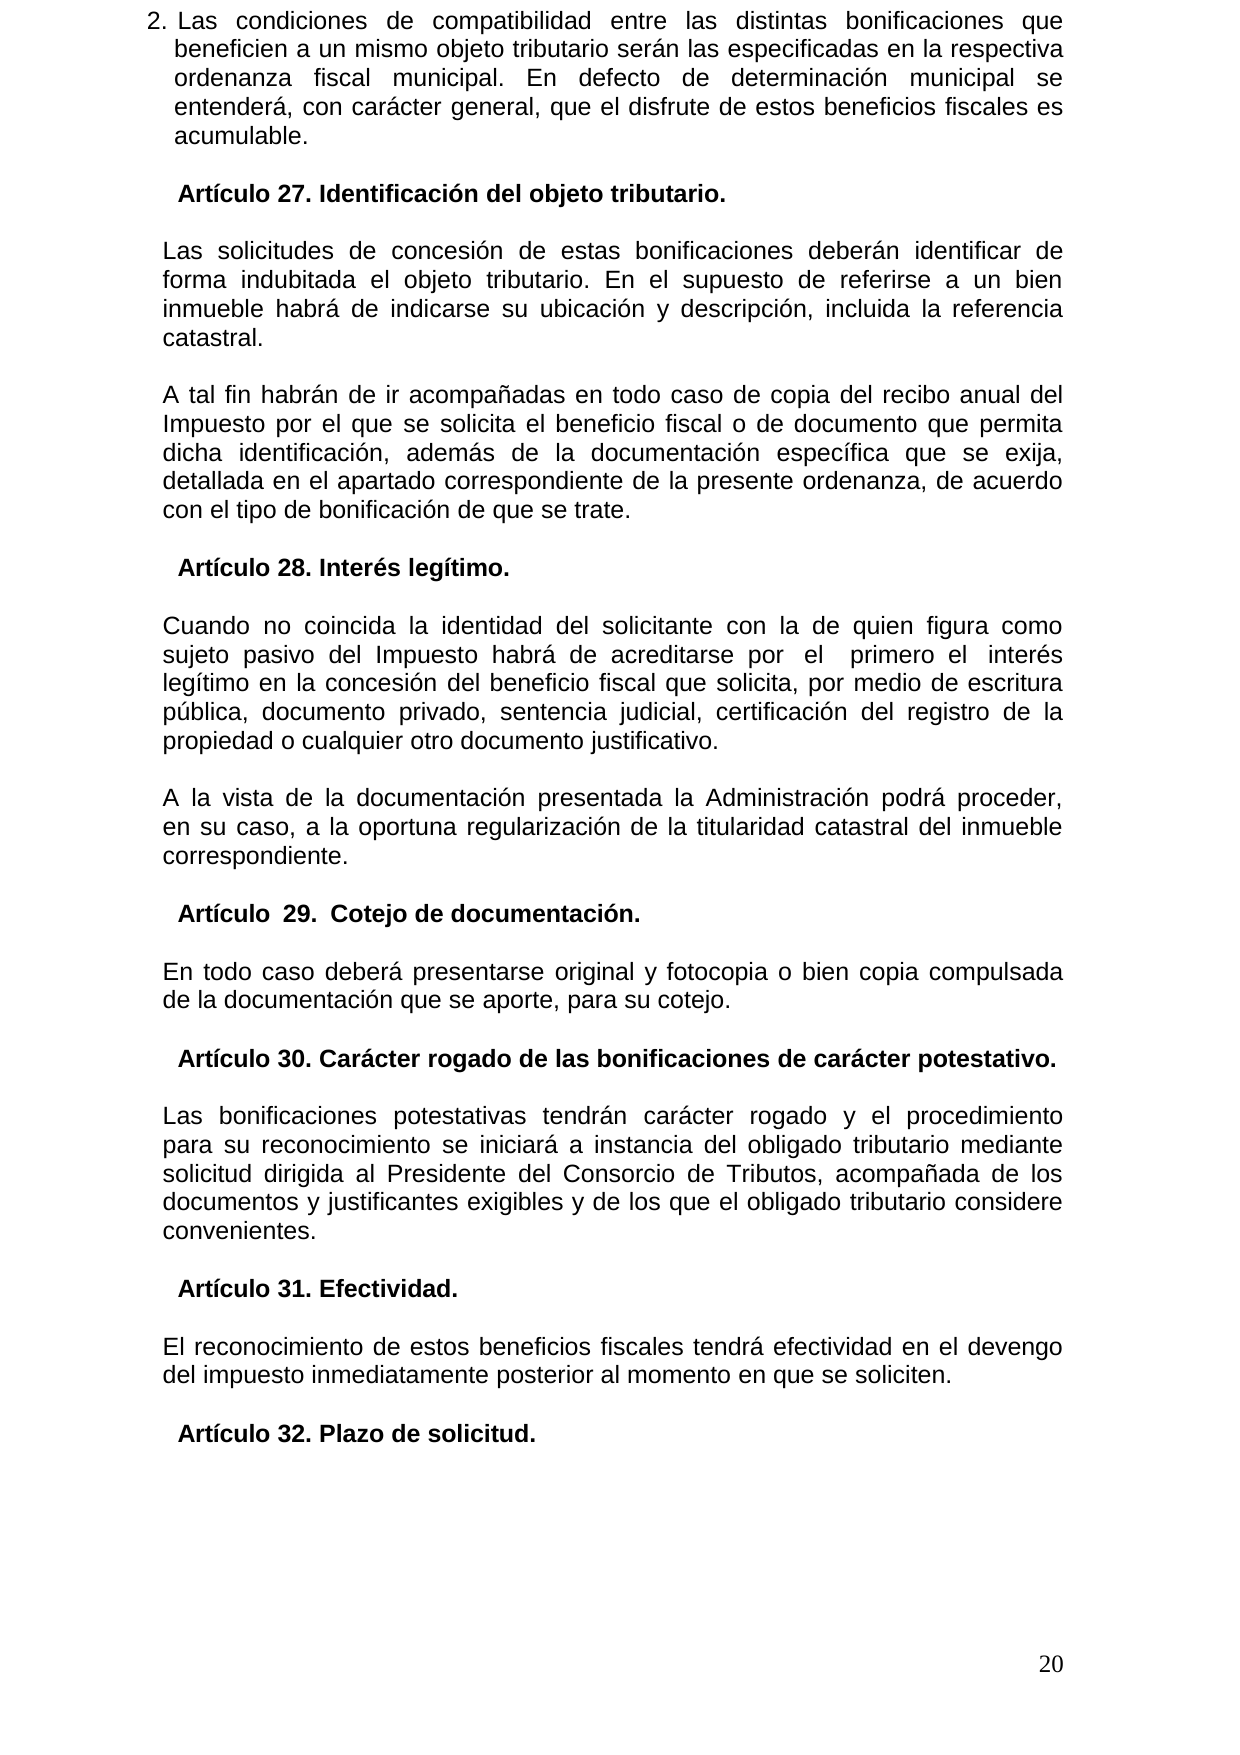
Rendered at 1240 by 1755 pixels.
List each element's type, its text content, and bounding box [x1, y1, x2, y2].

text Las solicitudes de concesión de estas bonificaciones deberán identificar de forma indubitada el objeto tributario. En el supuesto de referirse a un bien inmueble habrá de indicarse su ubicación y descripción, incluida la referencia catastral. [162, 236, 1063, 351]
text A tal fin habrán de ir acompañadas en todo caso de copia del recibo anual del Impuesto por el que se solicita el beneficio fiscal o de documento que permita dicha identificación, además de la documentación específica que se exija, detallada en el apartado correspondiente de la presente ordenanza, de acuerdo con el tipo de bonificación de que se trate. [162, 380, 1063, 524]
text Las bonificaciones potestativas tendrán carácter rogado y el procedimiento para su reconocimiento se iniciará a instancia del obligado tributario mediante solicitud dirigida al Presidente del Consorcio de Tributos, acompañada de los documentos y justificantes exigibles y de los que el obligado tributario considere convenientes. [162, 1101, 1063, 1245]
text A la vista de la documentación presentada la Administración podrá proceder, en su caso, a la oportuna regularización de la titularidad catastral del inmueble correspondiente. [162, 783, 1063, 869]
subtitle Artículo 31. Efectividad. [177, 1274, 1075, 1303]
subtitle Artículo 28. Interés legítimo. [177, 553, 1075, 582]
text El reconocimiento de estos beneficios fiscales tendrá efectividad en el devengo del impuesto inmediatamente posterior al momento en que se soliciten. [162, 1332, 1063, 1389]
subtitle Artículo 29. Cotejo de documentación. [177, 899, 1075, 928]
text Cuando no coincida la identidad del solicitante con la de quien figura como sujeto pasivo del Impuesto habrá de acreditarse por el primero el interés legítimo en la concesión del beneficio fiscal que solicita, por medio de escritura pública, documento privado, sentencia judicial, certificación del registro de la propiedad o cualquier otro documento justificativo. [162, 611, 1063, 754]
subtitle Artículo 32. Plazo de solicitud. [177, 1419, 1075, 1447]
text En todo caso deberá presentarse original y fotocopia o bien copia compulsada de la documentación que se aporte, para su cotejo. [162, 957, 1063, 1014]
subtitle Artículo 27. Identificación del objeto tributario. [177, 179, 1075, 208]
subtitle Artículo 30. Carácter rogado de las bonificaciones de carácter potestativo. [174, 1043, 1075, 1072]
list Las condiciones de compatibilidad entre las distintas bonificaciones que beneficien a un mismo objeto tributario serán las especificadas en la respectiva ordenanza fiscal municipal. En defecto de determinación municipal se entenderá, con carácter general, que el disfrute de estos beneficios fiscales es acumulable. [162, 6, 1063, 149]
